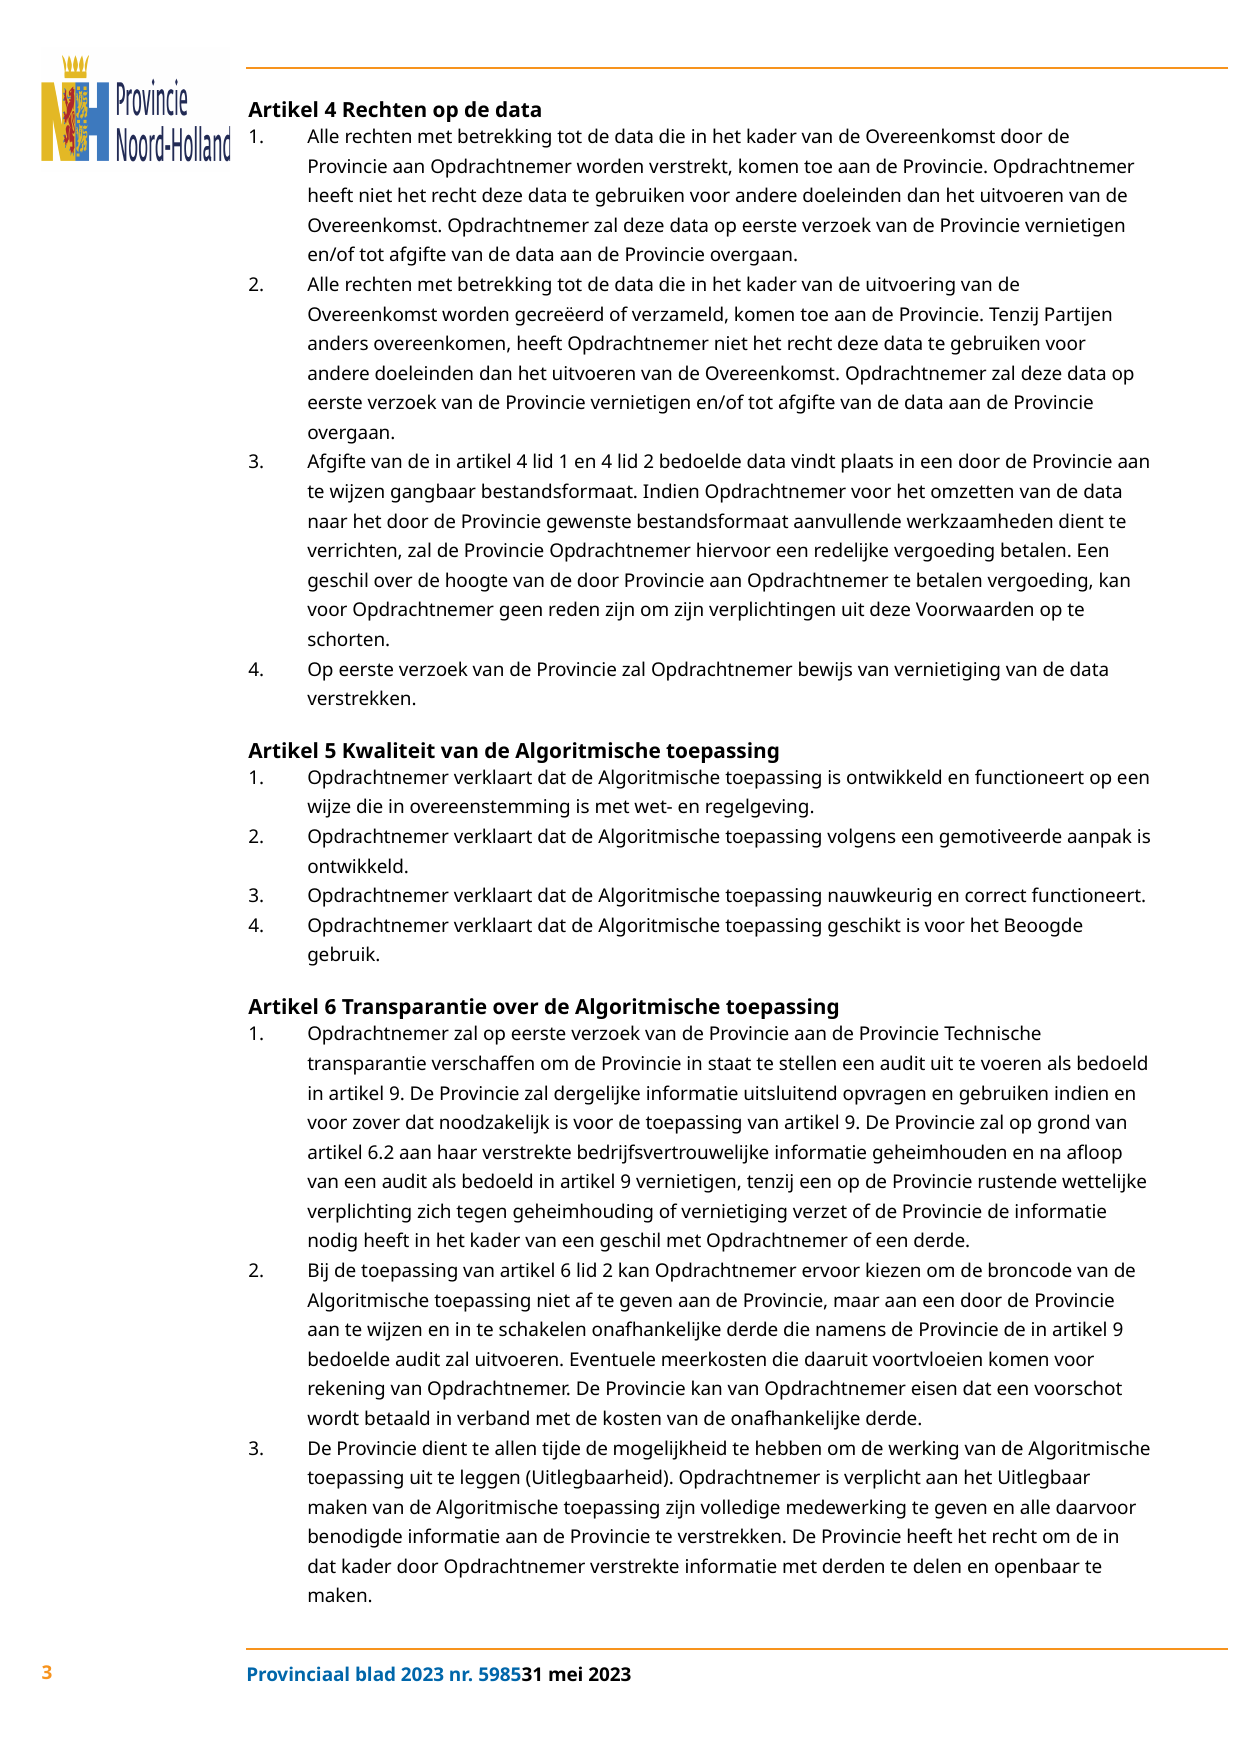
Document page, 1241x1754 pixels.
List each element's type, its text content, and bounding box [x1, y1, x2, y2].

text Artikel 4 Rechten op de data [248, 95, 1152, 123]
list Opdrachtnemer verklaart dat de Algoritmische toepassing is ontwikkeld en functioneert op een wijze die in overeenstemming is met wet- en regelgeving. [248, 764, 1152, 819]
text Artikel 5 Kwaliteit van de Algoritmische toepassing [248, 736, 1152, 764]
list Alle rechten met betrekking tot de data die in het kader van de Overeenkomst door de Provincie aan Opdrachtnemer worden verstrekt, komen toe aan de Provincie. Opdrachtnemer heeft niet het recht deze data te gebruiken voor andere doeleinden dan het uitvoeren van de Overeenkomst. Opdrachtnemer zal deze data op eerste verzoek van de Provincie vernietigen en/of tot afgifte van de data aan de Provincie overgaan. [248, 123, 1152, 267]
list Opdrachtnemer zal op eerste verzoek van de Provincie aan de Provincie Technische transparantie verschaffen om de Provincie in staat te stellen een audit uit te voeren als bedoeld in artikel 9. De Provincie zal dergelijke informatie uitsluitend opvragen en gebruiken indien en voor zover dat noodzakelijk is voor de toepassing van artikel 9. De Provincie zal op grond van artikel 6.2 aan haar verstrekte bedrijfsvertrouwelijke informatie geheimhouden en na afloop van een audit als bedoeld in artikel 9 vernietigen, tenzij een op de Provincie rustende wettelijke verplichting zich tegen geheimhouding of vernietiging verzet of de Provincie de informatie nodig heeft in het kader van een geschil met Opdrachtnemer of een derde. [248, 1021, 1152, 1253]
list Afgifte van de in artikel 4 lid 1 en 4 lid 2 bedoelde data vindt plaats in een door de Provincie aan te wijzen gangbaar bestandsformaat. Indien Opdrachtnemer voor het omzetten van de data naar het door de Provincie gewenste bestandsformaat aanvullende werkzaamheden dient te verrichten, zal de Provincie Opdrachtnemer hiervoor een redelijke vergoeding betalen. Een geschil over de hoogte van de door Provincie aan Opdrachtnemer te betalen vergoeding, kan voor Opdrachtnemer geen reden zijn om zijn verplichtingen uit deze Voorwaarden op te schorten. [248, 449, 1152, 652]
list Opdrachtnemer verklaart dat de Algoritmische toepassing volgens een gemotiveerde aanpak is ontwikkeld. [248, 823, 1152, 879]
picture [41, 47, 231, 172]
list Alle rechten met betrekking tot de data die in het kader van de uitvoering van de Overeenkomst worden gecreëerd of verzameld, komen toe aan de Provincie. Tenzij Partijen anders overeenkomen, heeft Opdrachtnemer niet het recht deze data te gebruiken voor andere doeleinden dan het uitvoeren van de Overeenkomst. Opdrachtnemer zal deze data op eerste verzoek van de Provincie vernietigen en/of tot afgifte van de data aan de Provincie overgaan. [248, 271, 1152, 445]
list Op eerste verzoek van de Provincie zal Opdrachtnemer bewijs van vernietiging van de data verstrekken. [248, 656, 1152, 711]
list Opdrachtnemer verklaart dat de Algoritmische toepassing nauwkeurig en correct functioneert. [248, 882, 1152, 908]
list Opdrachtnemer verklaart dat de Algoritmische toepassing geschikt is voor het Beoogde gebruik. [248, 912, 1152, 967]
list De Provincie dient te allen tijde de mogelijkheid te hebben om de werking van de Algoritmische toepassing uit te leggen (Uitlegbaarheid). Opdrachtnemer is verplicht aan het Uitlegbaar maken van de Algoritmische toepassing zijn volledige medewerking te geven en alle daarvoor benodigde informatie aan de Provincie te verstrekken. De Provincie heeft het recht om de in dat kader door Opdrachtnemer verstrekte informatie met derden te delen en openbaar te maken. [248, 1435, 1152, 1608]
list Bij de toepassing van artikel 6 lid 2 kan Opdrachtnemer ervoor kiezen om de broncode van de Algoritmische toepassing niet af te geven aan de Provincie, maar aan een door de Provincie aan te wijzen en in te schakelen onafhankelijke derde die namens de Provincie de in artikel 9 bedoelde audit zal uitvoeren. Eventuele meerkosten die daaruit voortvloeien komen voor rekening van Opdrachtnemer. De Provincie kan van Opdrachtnemer eisen dat een voorschot wordt betaald in verband met de kosten van de onafhankelijke derde. [248, 1257, 1152, 1431]
text Artikel 6 Transparantie over de Algoritmische toepassing [248, 992, 1152, 1021]
